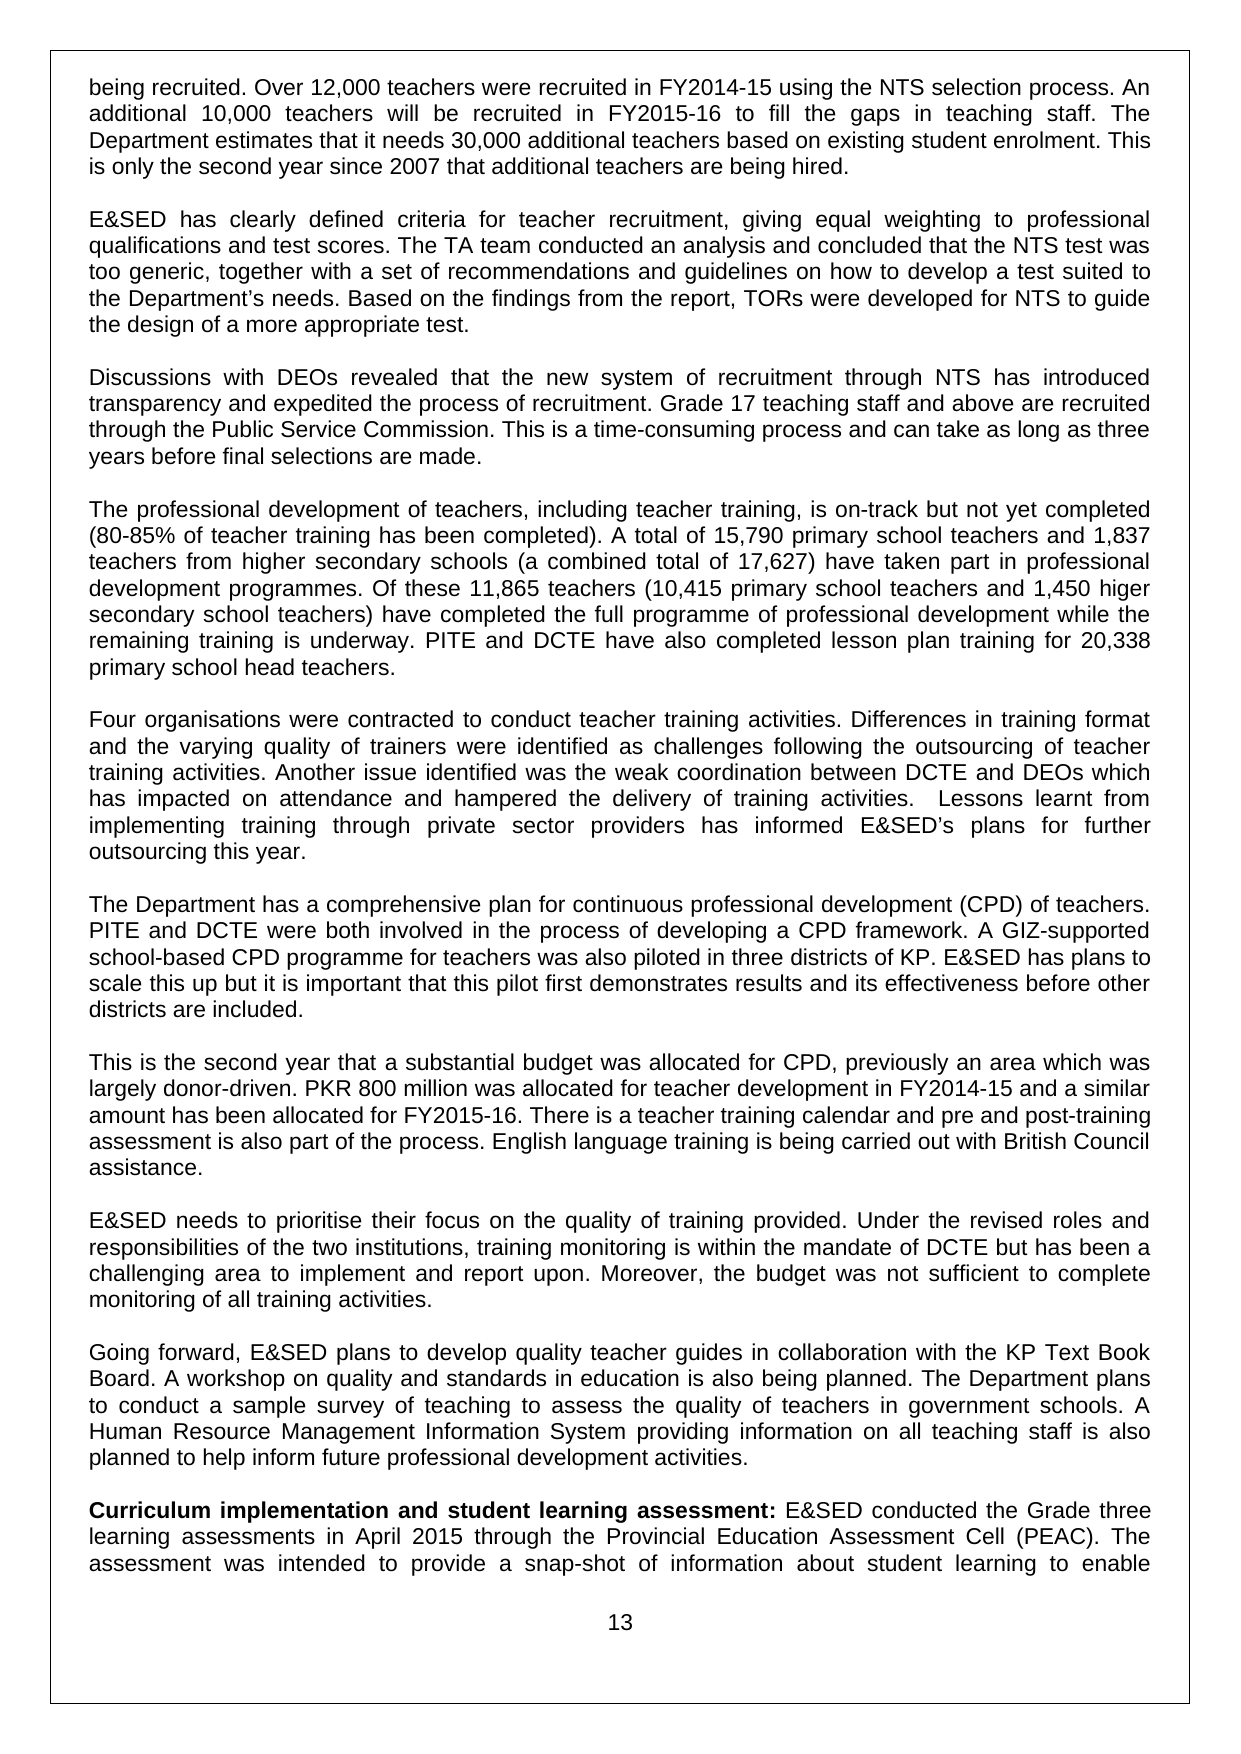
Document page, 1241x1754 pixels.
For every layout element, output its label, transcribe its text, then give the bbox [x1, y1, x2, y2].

text Four organisations were contracted to conduct teacher training activities. Differences in training format and the varying quality of trainers were identified as challenges following the outsourcing of teacher training activities. Another issue identified was the weak coordination between DCTE and DEOs which has impacted on attendance and hampered the delivery of training activities. Lessons learnt from implementing training through private sector providers has informed E&SED’s plans for further outsourcing this year. [89, 706, 1152, 864]
text E&SED needs to prioritise their focus on the quality of training provided. Under the revised roles and responsibilities of the two institutions, training monitoring is within the mandate of DCTE but has been a challenging area to implement and report upon. Moreover, the budget was not sufficient to complete monitoring of all training activities. [89, 1207, 1152, 1312]
text Curriculum implementation and student learning assessment: E&SED conducted the Grade three learning assessments in April 2015 through the Provincial Education Assessment Cell (PEAC). The assessment was intended to provide a snap-shot of information about student learning to enable [89, 1497, 1152, 1576]
text being recruited. Over 12,000 teachers were recruited in FY2014-15 using the NTS selection process. An additional 10,000 teachers will be recruited in FY2015-16 to fill the gaps in teaching staff. The Department estimates that it needs 30,000 additional teachers based on existing student enrolment. This is only the second year since 2007 that additional teachers are being hired. [89, 74, 1152, 179]
text E&SED has clearly defined criteria for teacher recruitment, giving equal weighting to professional qualifications and test scores. The TA team conducted an analysis and concluded that the NTS test was too generic, together with a set of recommendations and guidelines on how to develop a test suited to the Department’s needs. Based on the findings from the report, TORs were developed for NTS to guide the design of a more appropriate test. [89, 206, 1152, 337]
text The Department has a comprehensive plan for continuous professional development (CPD) of teachers. PITE and DCTE were both involved in the process of developing a CPD framework. A GIZ-supported school-based CPD programme for teachers was also piloted in three districts of KP. E&SED has plans to scale this up but it is important that this pilot first demonstrates results and its effectiveness before other districts are included. [89, 891, 1152, 1023]
text The professional development of teachers, including teacher training, is on-track but not yet completed (80-85% of teacher training has been completed). A total of 15,790 primary school teachers and 1,837 teachers from higher secondary schools (a combined total of 17,627) have taken part in professional development programmes. Of these 11,865 teachers (10,415 primary school teachers and 1,450 higer secondary school teachers) have completed the full programme of professional development while the remaining training is underway. PITE and DCTE have also completed lesson plan training for 20,338 primary school head teachers. [89, 496, 1152, 680]
text Discussions with DEOs revealed that the new system of recruitment through NTS has introduced transparency and expedited the process of recruitment. Grade 17 teaching staff and above are recruited through the Public Service Commission. This is a time-consuming process and can take as long as three years before final selections are made. [89, 364, 1152, 469]
text This is the second year that a substantial budget was allocated for CPD, previously an area which was largely donor-driven. PKR 800 million was allocated for teacher development in FY2014-15 and a similar amount has been allocated for FY2015-16. There is a teacher training calendar and pre and post-training assessment is also part of the process. English language training is being carried out with British Council assistance. [89, 1049, 1152, 1181]
text Going forward, E&SED plans to develop quality teacher guides in collaboration with the KP Text Book Board. A workshop on quality and standards in education is also being planned. The Department plans to conduct a sample survey of teaching to assess the quality of teachers in government schools. A Human Resource Management Information System providing information on all teaching staff is also planned to help inform future professional development activities. [89, 1339, 1152, 1471]
